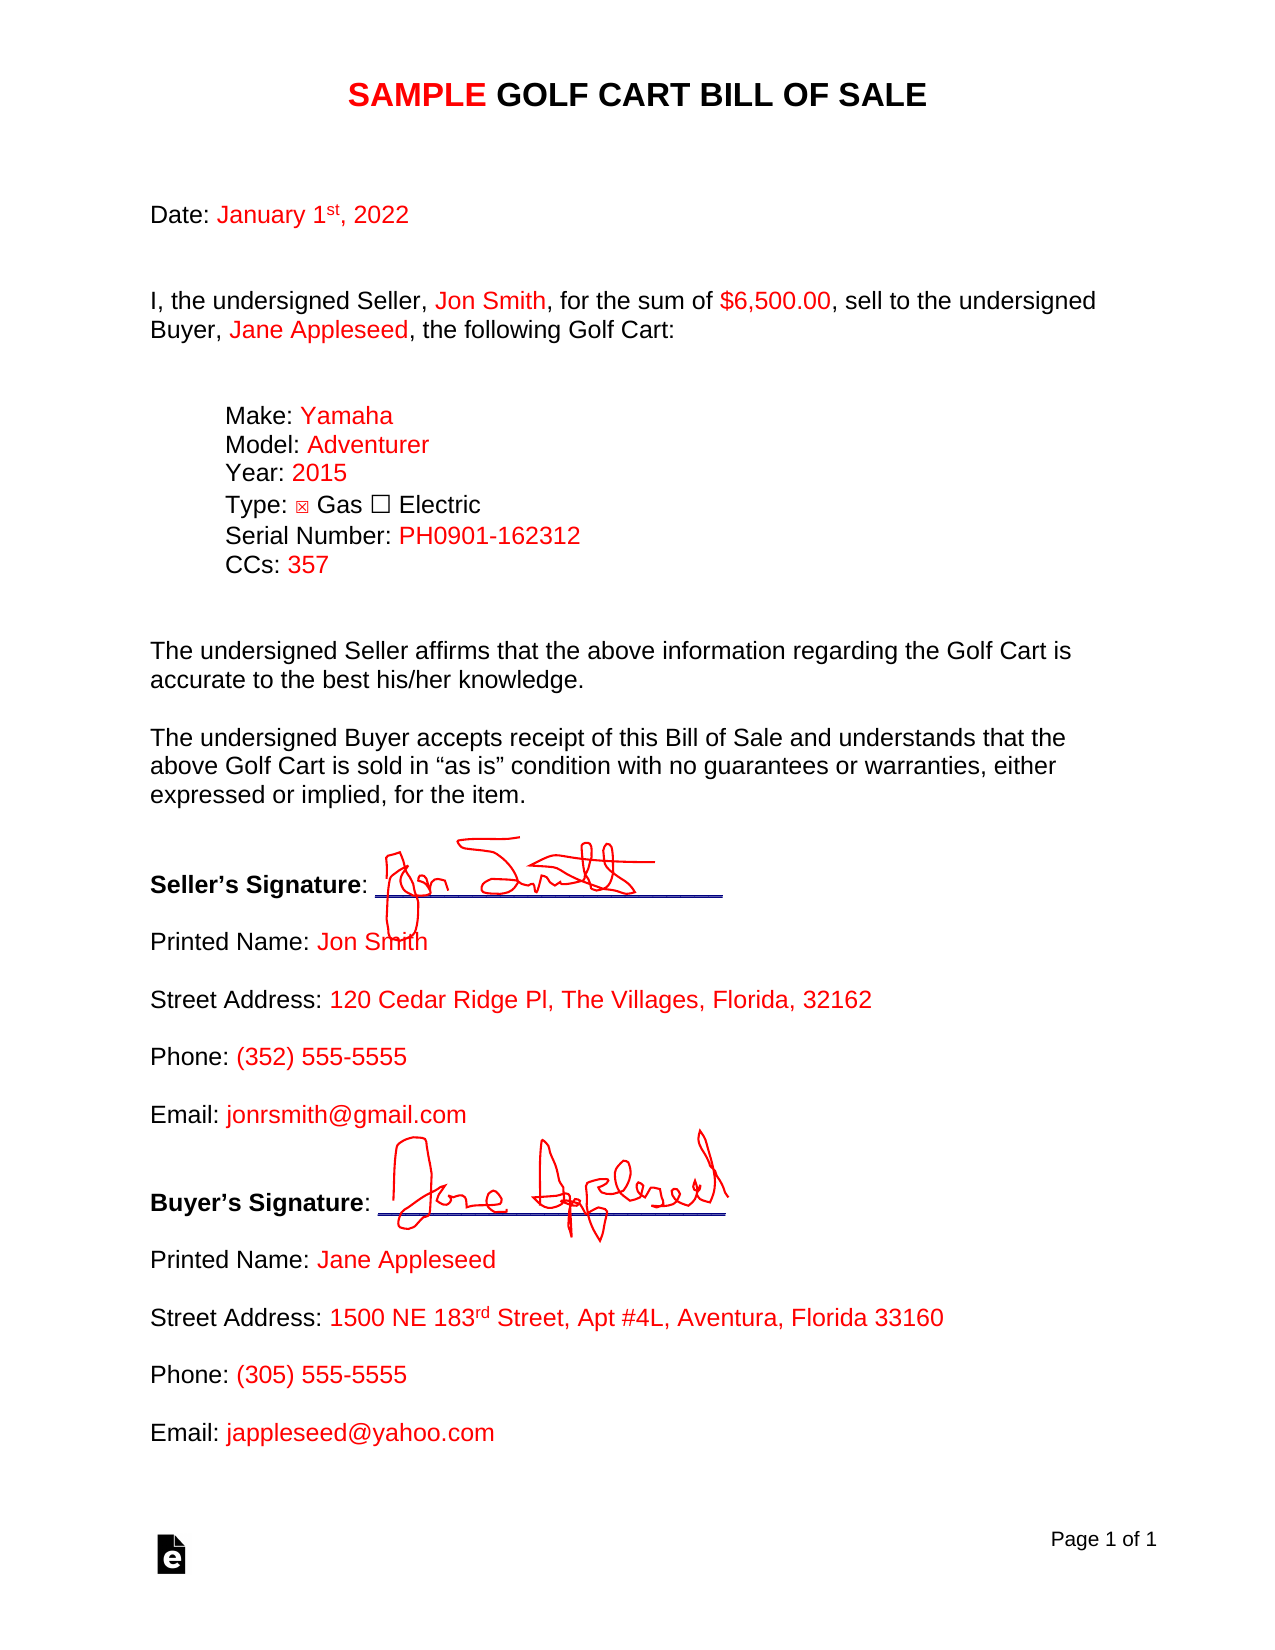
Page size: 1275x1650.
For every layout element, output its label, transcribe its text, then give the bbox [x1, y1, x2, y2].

text Email: jonrsmith@gmail.com [150, 1100, 1125, 1128]
text Buyer’s Signature: _________________________ [588, 1188, 1125, 1217]
text The undersigned Buyer accepts receipt of this Bill of Sale and understands that the above Golf Cart is sold in “as is” condition with no guarantees or warranties, either expressed or implied, for the item. [150, 722, 1125, 809]
text Printed Name: Jane Appleseed [150, 1245, 1125, 1274]
text Seller’s Signature: _________________________ [150, 870, 388, 898]
text Seller’s Signature: _________________________ [615, 870, 1125, 898]
text CCs: 357 [225, 550, 1125, 579]
text Buyer’s Signature: _________________________ [150, 1188, 430, 1217]
text Type: ☒ Gas ☐ Electric [225, 487, 1125, 521]
text Model: Adventurer [225, 430, 1125, 458]
text Phone: (352) 555-5555 [150, 1042, 1125, 1071]
text Phone: (305) 555-5555 [150, 1360, 1125, 1389]
text SAMPLE GOLF CART BILL OF SALE [150, 75, 1125, 113]
text Street Address: 120 Cedar Ridge Pl, The Villages, Florida, 32162 [150, 985, 1125, 1013]
text The undersigned Seller affirms that the above information regarding the Golf Cart is accurate to the best his/her knowledge. [150, 636, 1125, 694]
text Make: Yamaha [225, 401, 1125, 430]
text Printed Name: Jon Smith [150, 927, 1125, 956]
text Seller’s Signature: _________________________ [515, 870, 576, 888]
text Serial Number: PH0901-162312 [225, 521, 1125, 550]
text Buyer’s Signature: _________________________ [439, 1188, 569, 1213]
text Date: January 1st, 2022 [150, 200, 1125, 228]
text Street Address: 1500 NE 183rd Street, Apt #4L, Aventura, Florida 33160 [150, 1303, 1125, 1332]
text I, the undersigned Seller, Jon Smith, for the sum of $6,500.00, sell to the undersigned Buyer, Jane Appleseed, the following Golf Cart: [150, 286, 1125, 343]
text Seller’s Signature: _________________________ [408, 870, 515, 895]
text Seller’s Signature: _________________________ [506, 878, 622, 895]
text Email: jappleseed@yahoo.com [150, 1418, 1125, 1447]
text Year: 2015 [225, 458, 1125, 487]
text Buyer’s Signature: _________________________ [431, 1190, 492, 1213]
